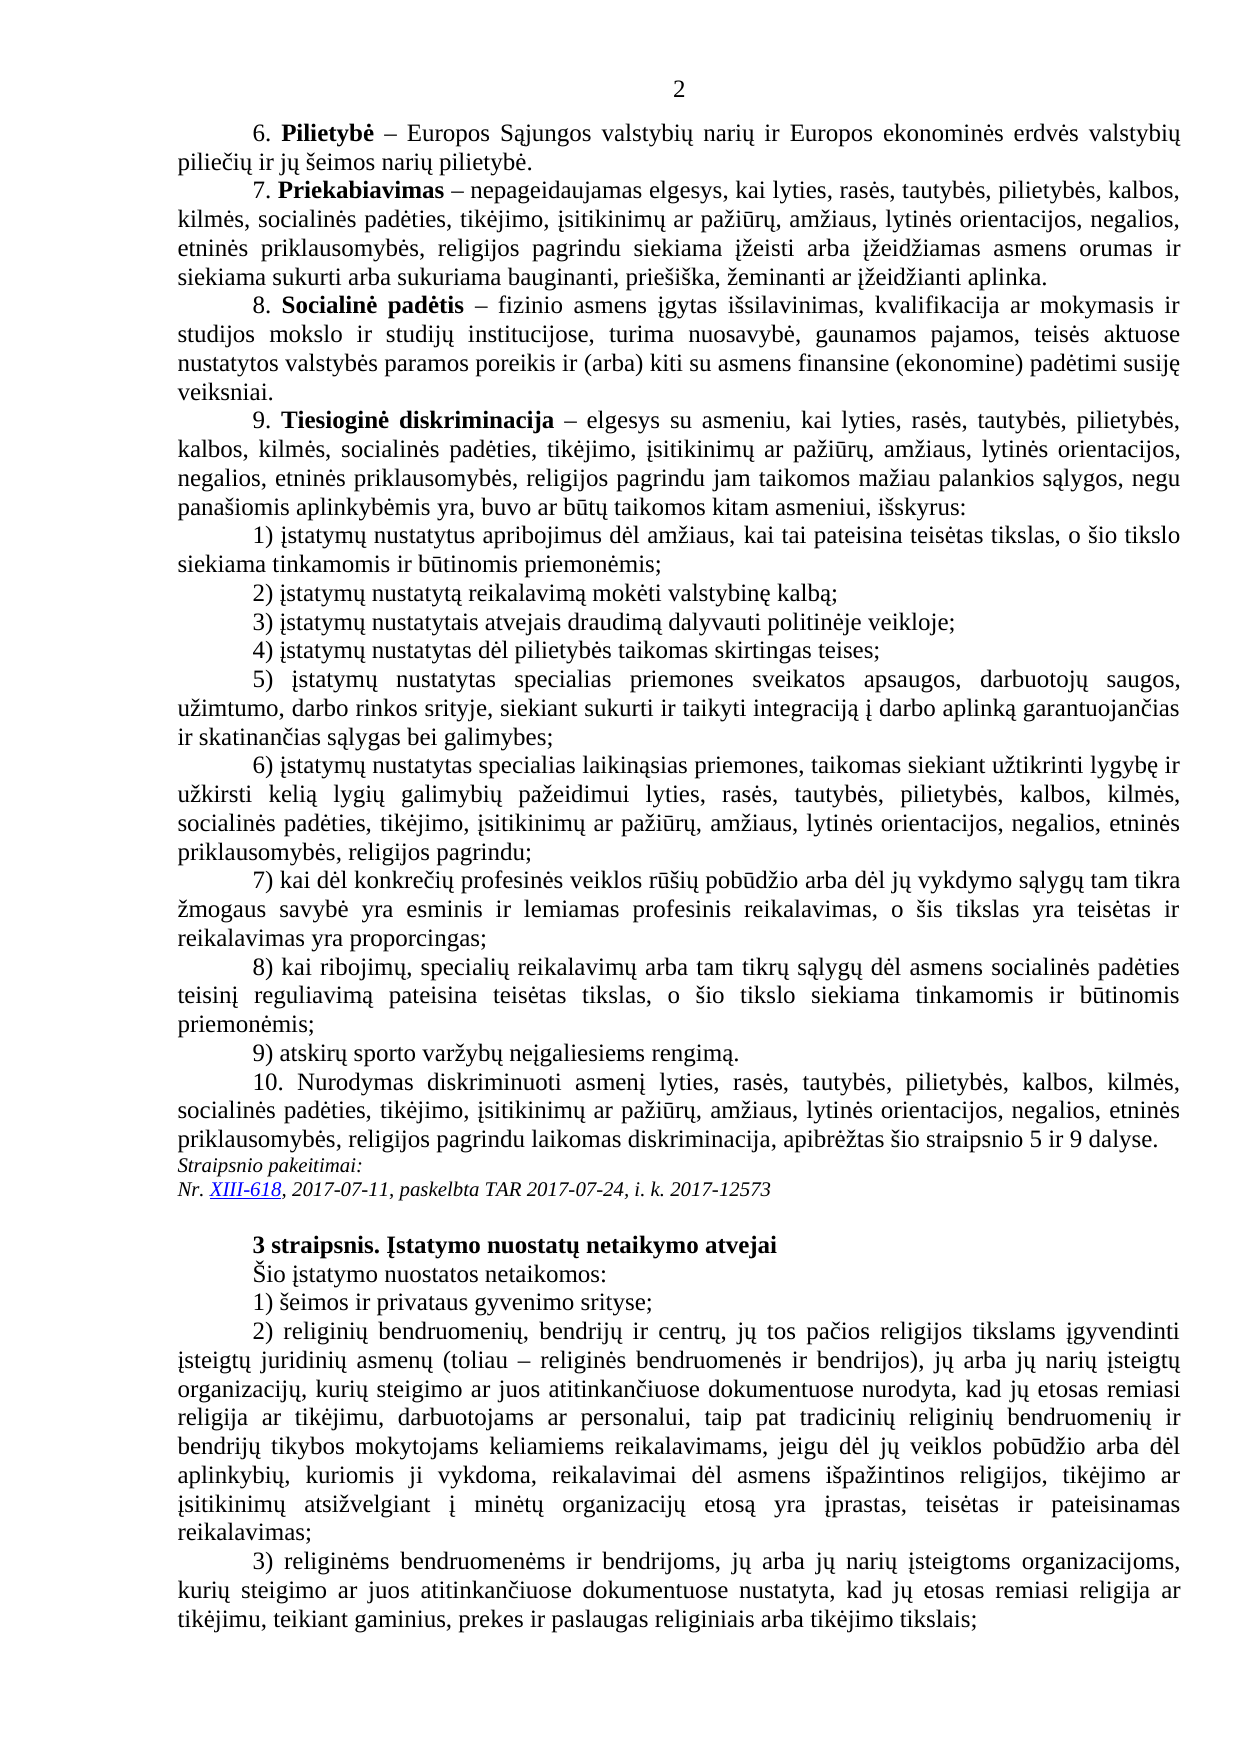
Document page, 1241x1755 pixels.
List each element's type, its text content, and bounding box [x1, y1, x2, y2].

text 6) įstatymų nustatytas specialias laikinąsias priemones, taikomas siekiant užtikrinti lygybę ir užkirsti kelią lygių galimybių pažeidimui lyties, rasės, tautybės, pilietybės, kalbos, kilmės, socialinės padėties, tikėjimo, įsitikinimų ar pažiūrų, amžiaus, lytinės orientacijos, negalios, etninės priklausomybės, religijos pagrindu; [177, 751, 1181, 866]
text Šio įstatymo nuostatos netaikomos: [177, 1259, 1181, 1287]
text 1) šeimos ir privataus gyvenimo srityse; [177, 1287, 1181, 1316]
text 2) religinių bendruomenių, bendrijų ir centrų, jų tos pačios religijos tikslams įgyvendinti įsteigtų juridinių asmenų (toliau – religinės bendruomenės ir bendrijos), jų arba jų narių įsteigtų organizacijų, kurių steigimo ar juos atitinkančiuose dokumentuose nurodyta, kad jų etosas remiasi religija ar tikėjimu, darbuotojams ar personalui, taip pat tradicinių religinių bendruomenių ir bendrijų tikybos mokytojams keliamiems reikalavimams, jeigu dėl jų veiklos pobūdžio arba dėl aplinkybių, kuriomis ji vykdoma, reikalavimai dėl asmens išpažintinos religijos, tikėjimo ar įsitikinimų atsižvelgiant į minėtų organizacijų etosą yra įprastas, teisėtas ir pateisinamas reikalavimas; [177, 1316, 1181, 1546]
text 5) įstatymų nustatytas specialias priemones sveikatos apsaugos, darbuotojų saugos, užimtumo, darbo rinkos srityje, siekiant sukurti ir taikyti integraciją į darbo aplinką garantuojančias ir skatinančias sąlygas bei galimybes; [177, 664, 1181, 751]
text 2) įstatymų nustatytą reikalavimą mokėti valstybinę kalbą; [177, 578, 1181, 607]
text 4) įstatymų nustatytas dėl pilietybės taikomas skirtingas teises; [177, 636, 1181, 664]
text 8) kai ribojimų, specialių reikalavimų arba tam tikrų sąlygų dėl asmens socialinės padėties teisinį reguliavimą pateisina teisėtas tikslas, o šio tikslo siekiama tinkamomis ir būtinomis priemonėmis; [177, 952, 1181, 1038]
text 3 straipsnis. Įstatymo nuostatų netaikymo atvejai [177, 1230, 1181, 1259]
text 7. Priekabiavimas – nepageidaujamas elgesys, kai lyties, rasės, tautybės, pilietybės, kalbos, kilmės, socialinės padėties, tikėjimo, įsitikinimų ar pažiūrų, amžiaus, lytinės orientacijos, negalios, etninės priklausomybės, religijos pagrindu siekiama įžeisti arba įžeidžiamas asmens orumas ir siekiama sukurti arba sukuriama bauginanti, priešiška, žeminanti ar įžeidžianti aplinka. [177, 176, 1181, 291]
text 10. Nurodymas diskriminuoti asmenį lyties, rasės, tautybės, pilietybės, kalbos, kilmės, socialinės padėties, tikėjimo, įsitikinimų ar pažiūrų, amžiaus, lytinės orientacijos, negalios, etninės priklausomybės, religijos pagrindu laikomas diskriminacija, apibrėžtas šio straipsnio 5 ir 9 dalyse. [177, 1067, 1181, 1153]
text 1) įstatymų nustatytus apribojimus dėl amžiaus, kai tai pateisina teisėtas tikslas, o šio tikslo siekiama tinkamomis ir būtinomis priemonėmis; [177, 521, 1181, 578]
text 9. Tiesioginė diskriminacija – elgesys su asmeniu, kai lyties, rasės, tautybės, pilietybės, kalbos, kilmės, socialinės padėties, tikėjimo, įsitikinimų ar pažiūrų, amžiaus, lytinės orientacijos, negalios, etninės priklausomybės, religijos pagrindu jam taikomos mažiau palankios sąlygos, negu panašiomis aplinkybėmis yra, buvo ar būtų taikomos kitam asmeniui, išskyrus: [177, 406, 1181, 521]
text 3) įstatymų nustatytais atvejais draudimą dalyvauti politinėje veikloje; [177, 607, 1181, 636]
text 3) religinėms bendruomenėms ir bendrijoms, jų arba jų narių įsteigtoms organizacijoms, kurių steigimo ar juos atitinkančiuose dokumentuose nustatyta, kad jų etosas remiasi religija ar tikėjimu, teikiant gaminius, prekes ir paslaugas religiniais arba tikėjimo tikslais; [177, 1546, 1181, 1632]
text 8. Socialinė padėtis – fizinio asmens įgytas išsilavinimas, kvalifikacija ar mokymasis ir studijos mokslo ir studijų institucijose, turima nuosavybė, gaunamos pajamos, teisės aktuose nustatytos valstybės paramos poreikis ir (arba) kiti su asmens finansine (ekonomine) padėtimi susiję veiksniai. [177, 291, 1181, 406]
text Nr. XIII-618, 2017-07-11, paskelbta TAR 2017-07-24, i. k. 2017-12573 [177, 1177, 1181, 1201]
text 7) kai dėl konkrečių profesinės veiklos rūšių pobūdžio arba dėl jų vykdymo sąlygų tam tikra žmogaus savybė yra esminis ir lemiamas profesinis reikalavimas, o šis tikslas yra teisėtas ir reikalavimas yra proporcingas; [177, 866, 1181, 952]
text Straipsnio pakeitimai: [177, 1153, 1181, 1177]
text 6. Pilietybė – Europos Sąjungos valstybių narių ir Europos ekonominės erdvės valstybių piliečių ir jų šeimos narių pilietybė. [177, 118, 1181, 176]
text 9) atskirų sporto varžybų neįgaliesiems rengimą. [177, 1038, 1181, 1067]
